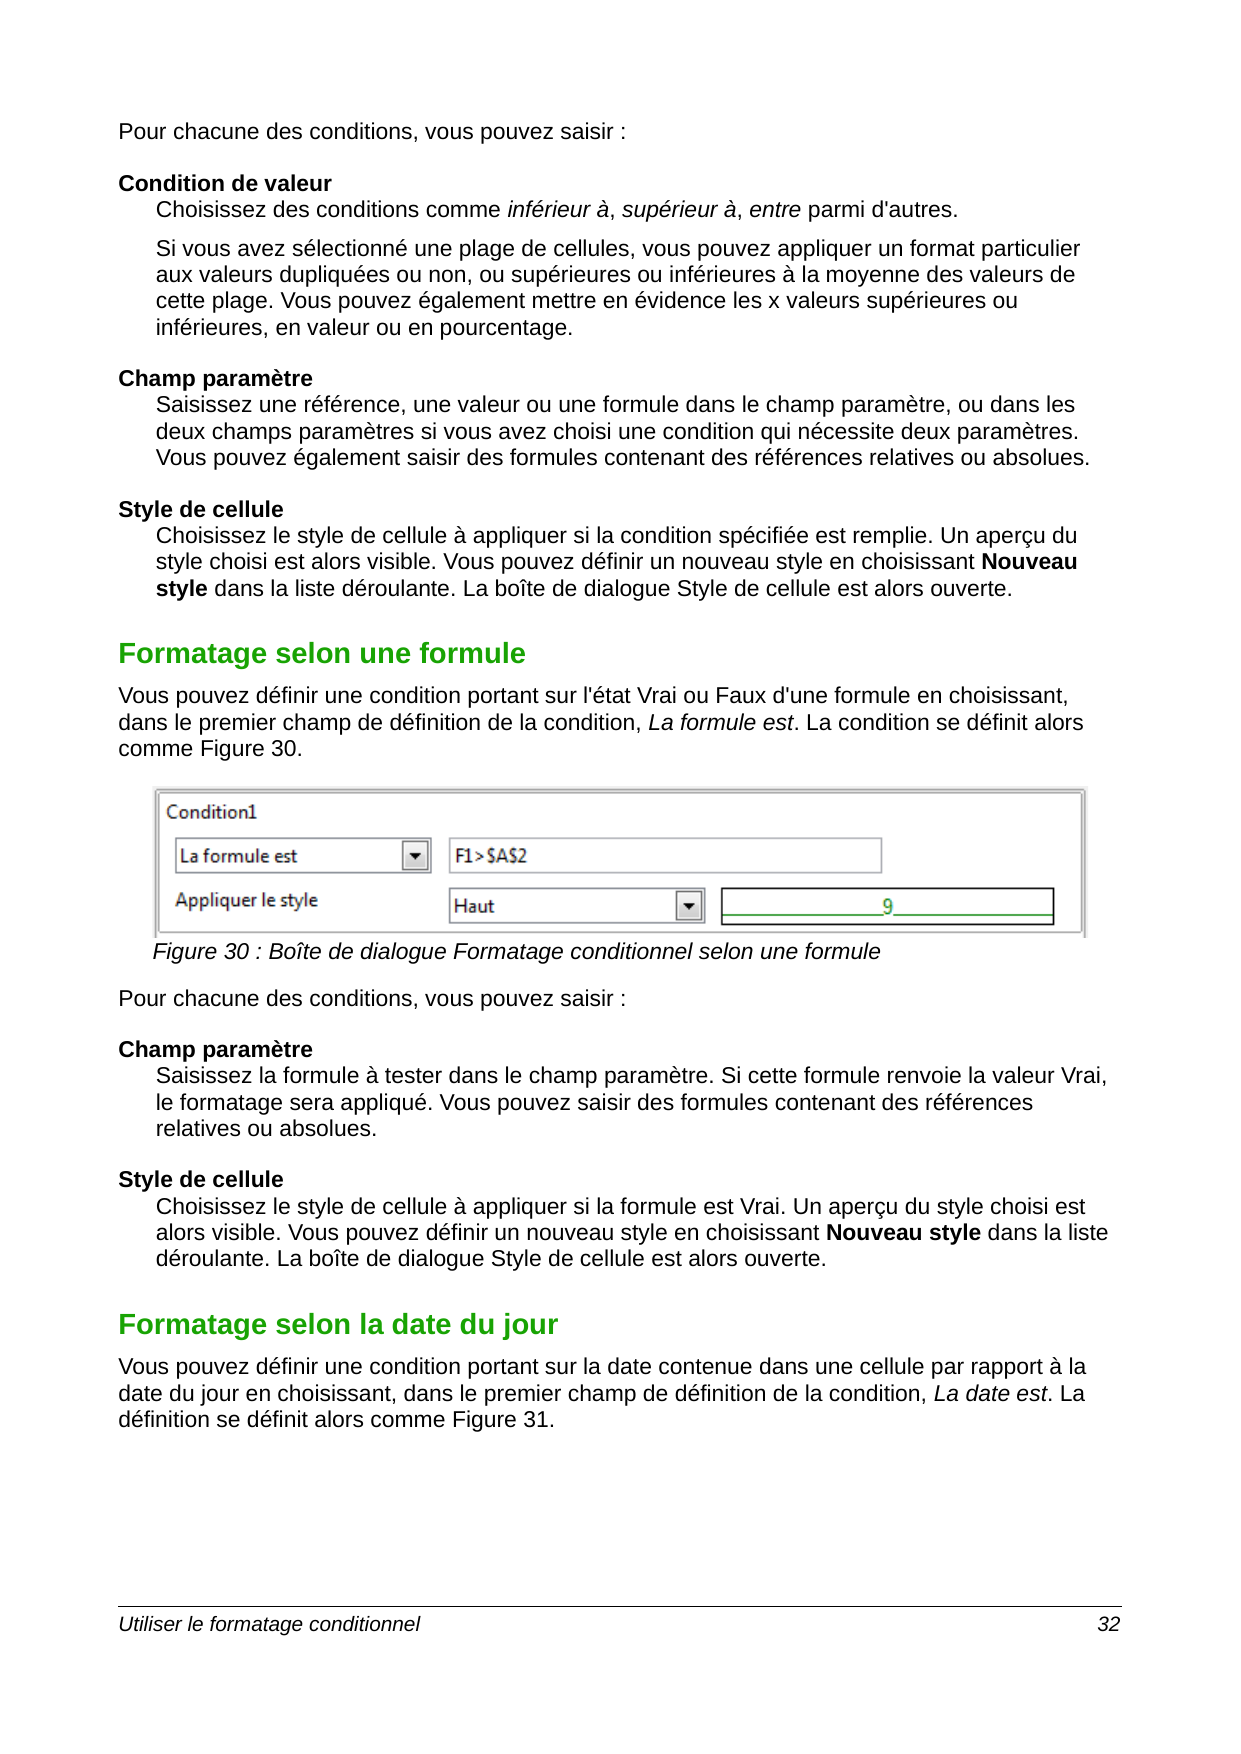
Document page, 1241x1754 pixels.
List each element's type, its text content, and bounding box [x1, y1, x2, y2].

text Choisissez le style de cellule à appliquer si la condition spécifiée est remplie. Un aperçu du style choisi est alors visible. Vous pouvez définir un nouveau style en choisissant Nouveau style dans la liste déroulante. La boîte de dialogue Style de cellule est alors ouverte. [156, 522, 1122, 601]
text Figure 30 : Boîte de dialogue Formatage conditionnel selon une formule [152, 938, 1088, 964]
subtitle Formatage selon la date du jour [118, 1307, 1122, 1341]
text Style de cellule [118, 1166, 1122, 1193]
text Saisissez une référence, une valeur ou une formule dans le champ paramètre, ou dans les deux champs paramètres si vous avez choisi une condition qui nécessite deux paramètres. Vous pouvez également saisir des formules contenant des références relatives ou absolues. [156, 391, 1122, 471]
text Choisissez le style de cellule à appliquer si la formule est Vrai. Un aperçu du style choisi est alors visible. Vous pouvez définir un nouveau style en choisissant Nouveau style dans la liste déroulante. La boîte de dialogue Style de cellule est alors ouverte. [156, 1193, 1122, 1272]
picture [152, 786, 1089, 938]
text Vous pouvez définir une condition portant sur l'état Vrai ou Faux d'une formule en choisissant, dans le premier champ de définition de la condition, La formule est. La condition se définit alors comme Figure 30. [118, 682, 1122, 761]
text Pour chacune des conditions, vous pouvez saisir : [118, 118, 1122, 144]
subtitle Formatage selon une formule [118, 636, 1122, 670]
text Champ paramètre [118, 365, 1122, 391]
text Pour chacune des conditions, vous pouvez saisir : [118, 984, 1122, 1011]
text Saisissez la formule à tester dans le champ paramètre. Si cette formule renvoie la valeur Vrai, le formatage sera appliqué. Vous pouvez saisir des formules contenant des références relatives ou absolues. [156, 1062, 1122, 1141]
text Choisissez des conditions comme inférieur à, supérieur à, entre parmi d'autres. [156, 196, 1122, 222]
text Si vous avez sélectionné une plage de cellules, vous pouvez appliquer un format particulier aux valeurs dupliquées ou non, ou supérieures ou inférieures à la moyenne des valeurs de cette plage. Vous pouvez également mettre en évidence les x valeurs supérieures ou inférieures, en valeur ou en pourcentage. [156, 235, 1122, 340]
text Style de cellule [118, 496, 1122, 522]
text Condition de valeur [118, 169, 1122, 196]
text Vous pouvez définir une condition portant sur la date contenue dans une cellule par rapport à la date du jour en choisissant, dans le premier champ de définition de la condition, La date est. La définition se définit alors comme Figure 31. [118, 1353, 1122, 1432]
text Champ paramètre [118, 1036, 1122, 1062]
